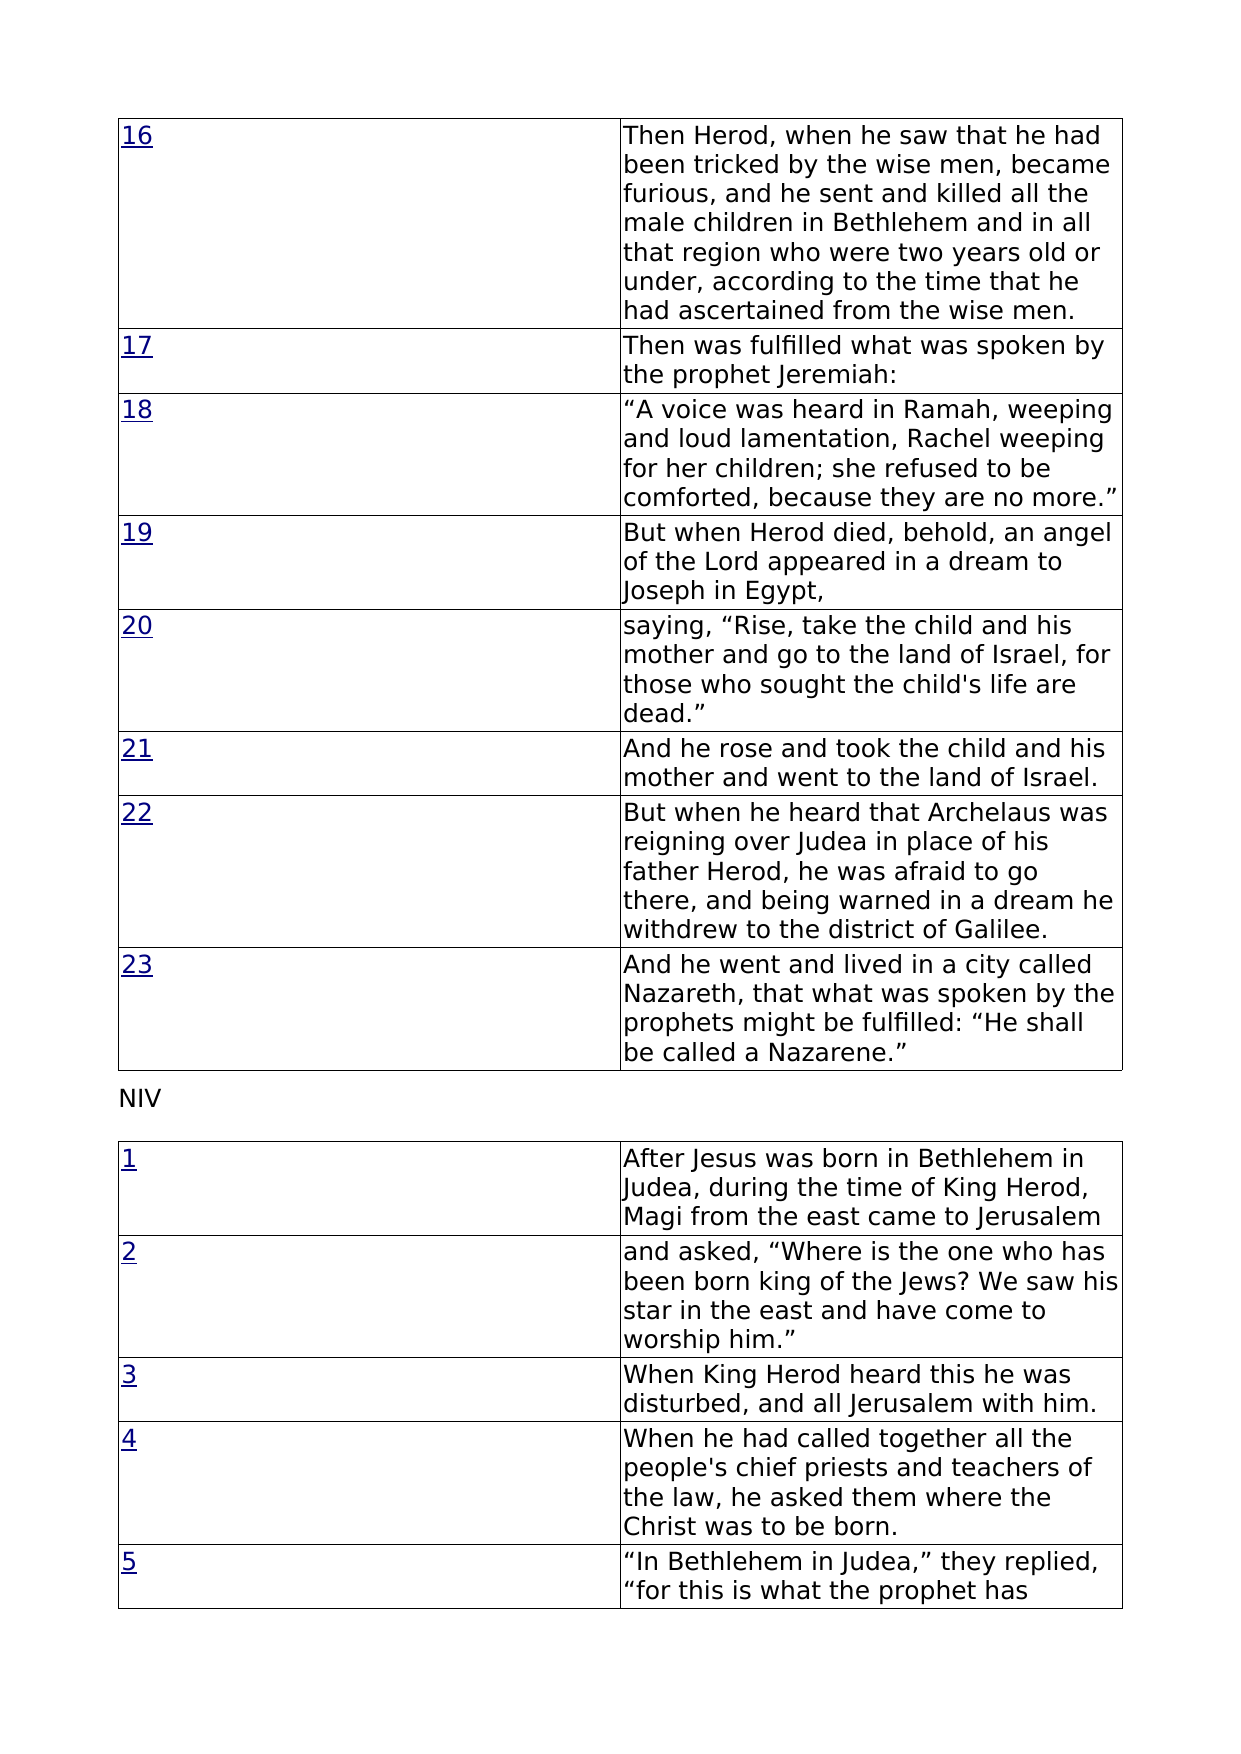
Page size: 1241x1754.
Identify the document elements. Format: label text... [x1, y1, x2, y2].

table_header After Jesus was born in Bethlehem in Judea, during the time of King Herod, Magi from the east came to Jerusalem [621, 1142, 1122, 1234]
table_cell When he had called together all the people's chief priests and teachers of the law, he asked them where the Christ was to be born. [621, 1422, 1122, 1544]
table_cell 17 [119, 329, 620, 392]
table_cell 21 [119, 732, 620, 795]
table_cell and asked, “Where is the one who has been born king of the Jews? We saw his star in the east and have come to worship him.” [621, 1236, 1122, 1357]
table_cell 20 [119, 610, 620, 731]
table_cell 22 [119, 796, 620, 947]
text NIV [118, 1085, 1122, 1114]
table_cell 18 [119, 394, 620, 515]
table_cell 5 [119, 1545, 620, 1608]
table_cell 4 [119, 1422, 620, 1544]
table_cell When King Herod heard this he was disturbed, and all Jerusalem with him. [621, 1358, 1122, 1421]
table_cell 3 [119, 1358, 620, 1421]
table_cell 2 [119, 1236, 620, 1357]
table_header 1 [119, 1142, 620, 1234]
table_cell 19 [119, 516, 620, 608]
table_cell 23 [119, 948, 620, 1070]
table_cell “In Bethlehem in Judea,” they replied, “for this is what the prophet has [621, 1545, 1122, 1608]
table_cell But when Herod died, behold, an angel of the Lord appeared in a dream to Joseph in Egypt, [621, 516, 1122, 608]
table_cell And he rose and took the child and his mother and went to the land of Israel. [621, 732, 1122, 795]
table_cell But when he heard that Archelaus was reigning over Judea in place of his father Herod, he was afraid to go there, and being warned in a dream he withdrew to the district of Galilee. [621, 796, 1122, 947]
table_cell saying, “Rise, take the child and his mother and go to the land of Israel, for those who sought the child's life are dead.” [621, 610, 1122, 731]
table_cell Then Herod, when he saw that he had been tricked by the wise men, became furious, and he sent and killed all the male children in Bethlehem and in all that region who were two years old or under, according to the time that he had ascertained from the wise men. [621, 119, 1122, 328]
table_cell “A voice was heard in Ramah, weeping and loud lamentation, Rachel weeping for her children; she refused to be comforted, because they are no more.” [621, 394, 1122, 515]
table_cell Then was fulfilled what was spoken by the prophet Jeremiah: [621, 329, 1122, 392]
table_cell 16 [119, 119, 620, 328]
table_cell And he went and lived in a city called Nazareth, that what was spoken by the prophets might be fulfilled: “He shall be called a Nazarene.” [621, 948, 1122, 1070]
